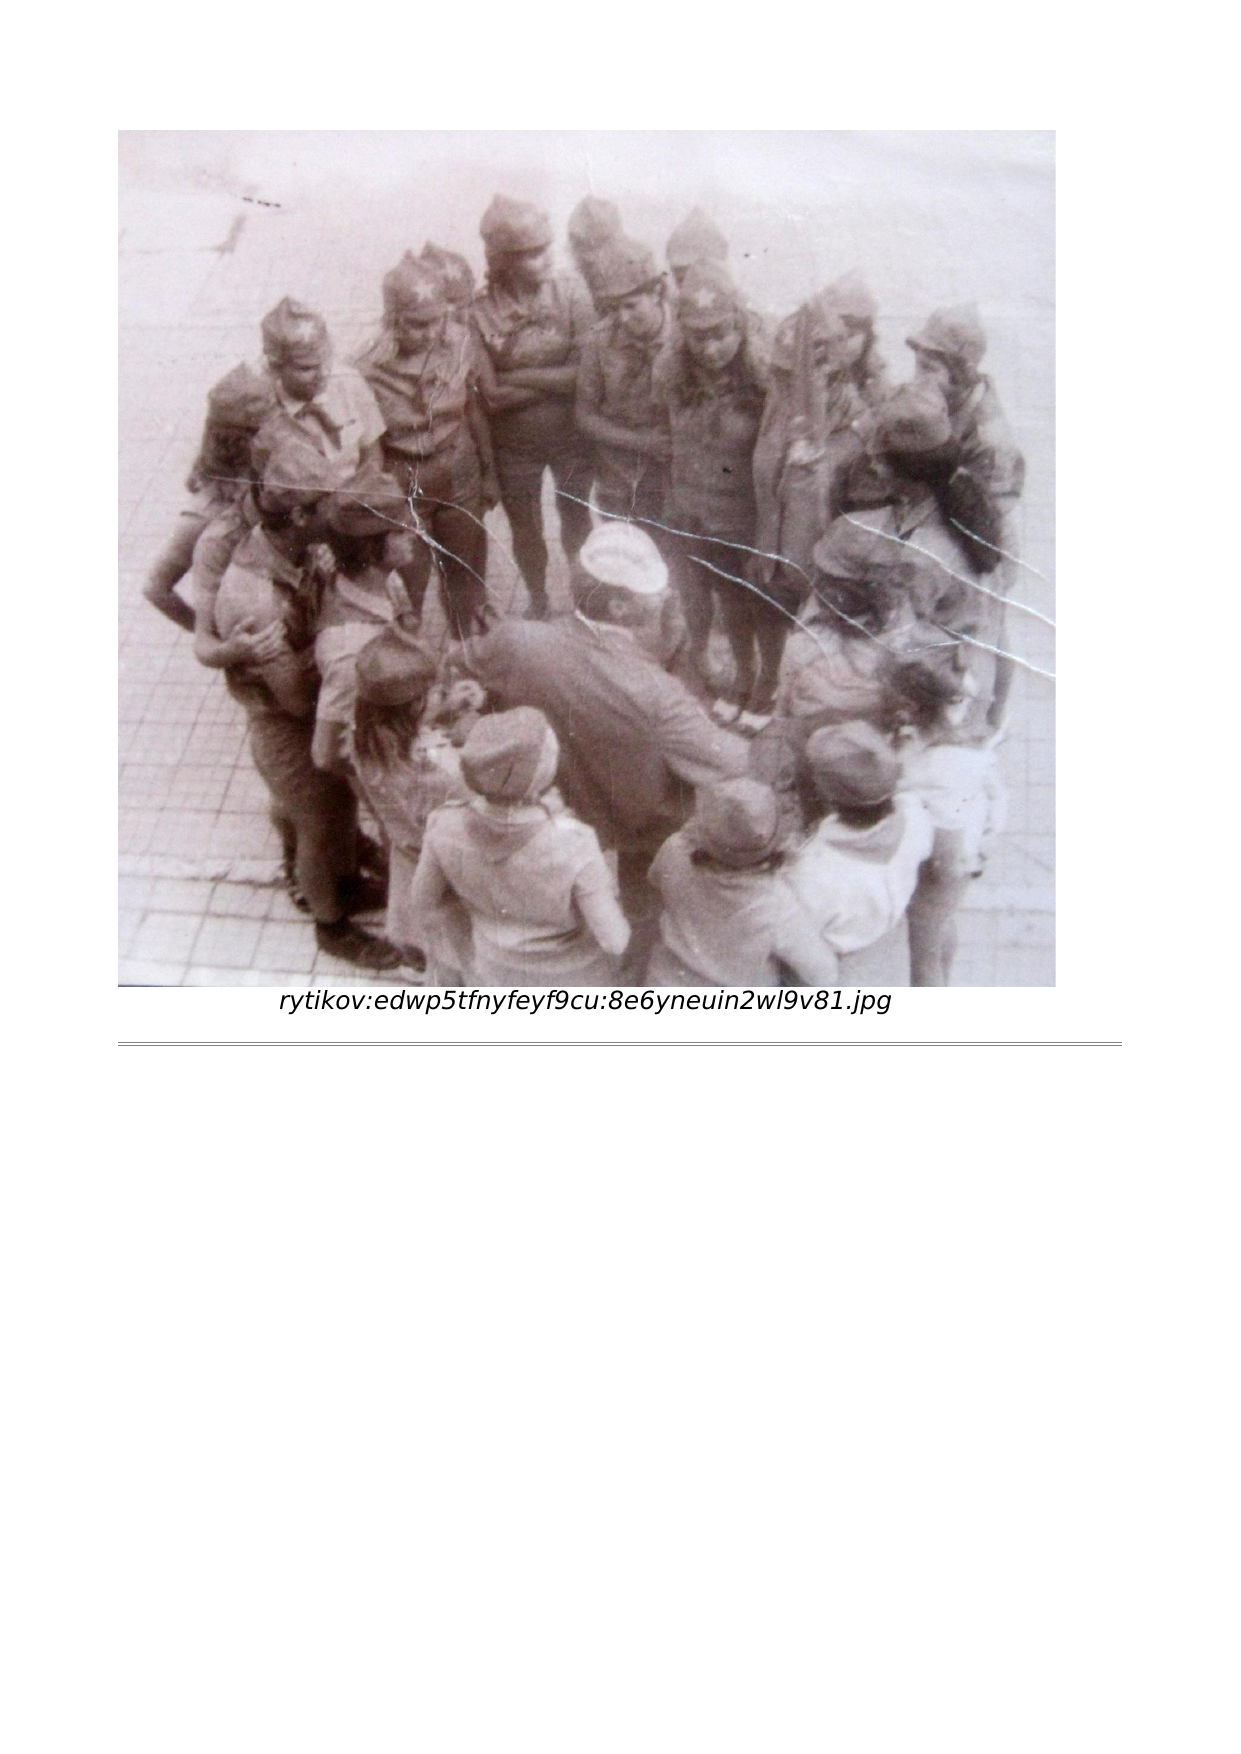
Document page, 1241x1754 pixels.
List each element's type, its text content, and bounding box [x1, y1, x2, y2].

text rytikov:edwp5tfnyfeyf9cu:8e6yneuin2wl9v81.jpg [118, 987, 1056, 1015]
picture [118, 130, 1056, 987]
